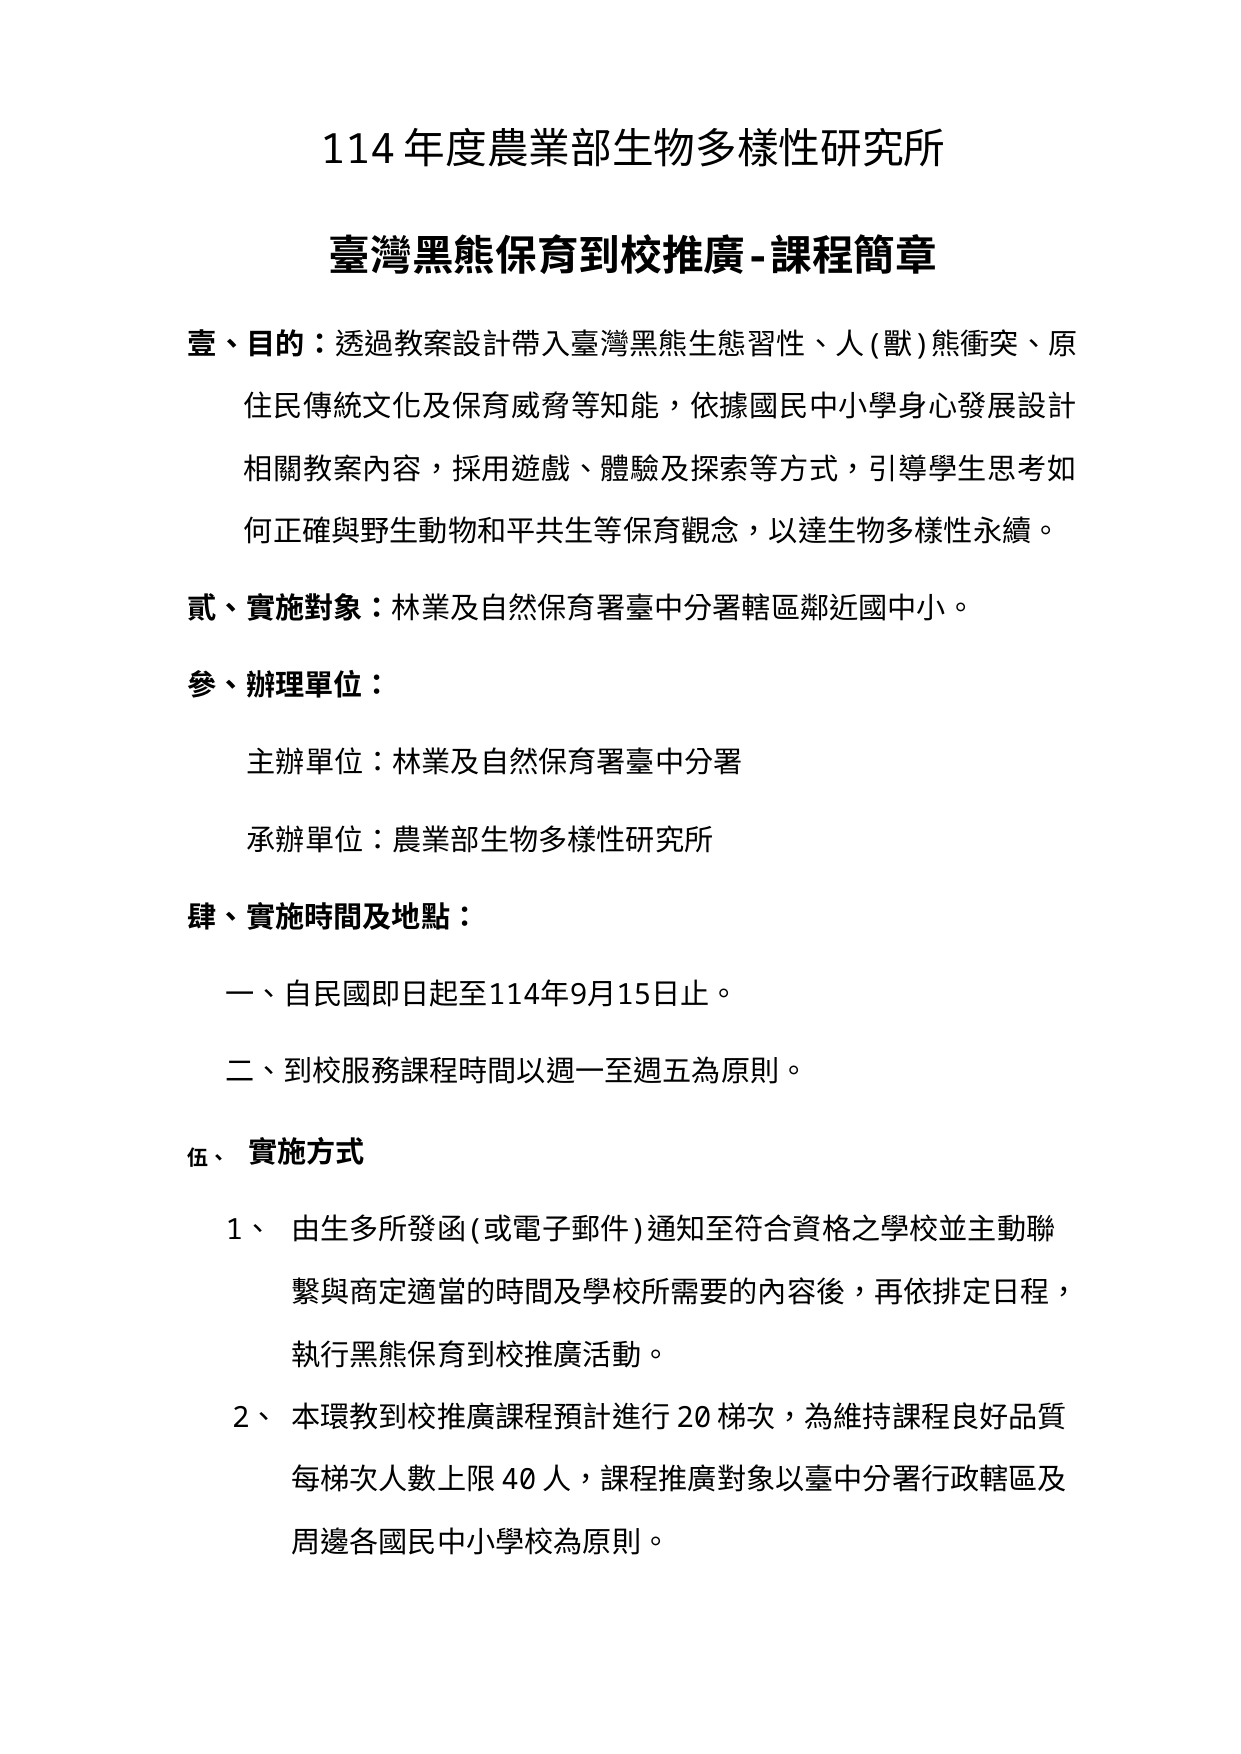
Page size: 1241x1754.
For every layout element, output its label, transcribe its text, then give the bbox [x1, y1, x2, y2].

text 114年度農業部生物多樣性研究所 [187, 104, 1078, 166]
list 本環教到校推廣課程預計進行20梯次，為維持課程良好品質每梯次人數上限40人，課程推廣對象以臺中分署行政轄區及周邊各國民中小學校為原則。 [232, 1373, 1078, 1561]
list 實施方式 [187, 1108, 1078, 1171]
list 由生多所發函(或電子郵件)通知至符合資格之學校並主動聯繫與商定適當的時間及學校所需要的內容後，再依排定日程，執行黑熊保育到校推廣活動。 [225, 1186, 1078, 1373]
text 承辦單位：農業部生物多樣性研究所 [246, 796, 1078, 858]
text 二、到校服務課程時間以週一至週五為原則。 [225, 1027, 1078, 1090]
text 肆、實施時間及地點： [187, 873, 1078, 936]
text 參、辦理單位： [187, 642, 1078, 704]
text 壹、目的：透過教案設計帶入臺灣黑熊生態習性、人(獸)熊衝突、原住民傳統文化及保育威脅等知能，依據國民中小學身心發展設計相關教案內容，採用遊戲、體驗及探索等方式，引導學生思考如何正確與野生動物和平共生等保育觀念，以達生物多樣性永續。 [187, 300, 1078, 550]
text 貳、實施對象：林業及自然保育署臺中分署轄區鄰近國中小。 [187, 565, 1078, 627]
text 臺灣黑熊保育到校推廣-課程簡章 [187, 211, 1078, 273]
text 一、自民國即日起至114年9月15日止。 [225, 950, 1078, 1013]
text 主辦單位：林業及自然保育署臺中分署 [246, 719, 1078, 781]
